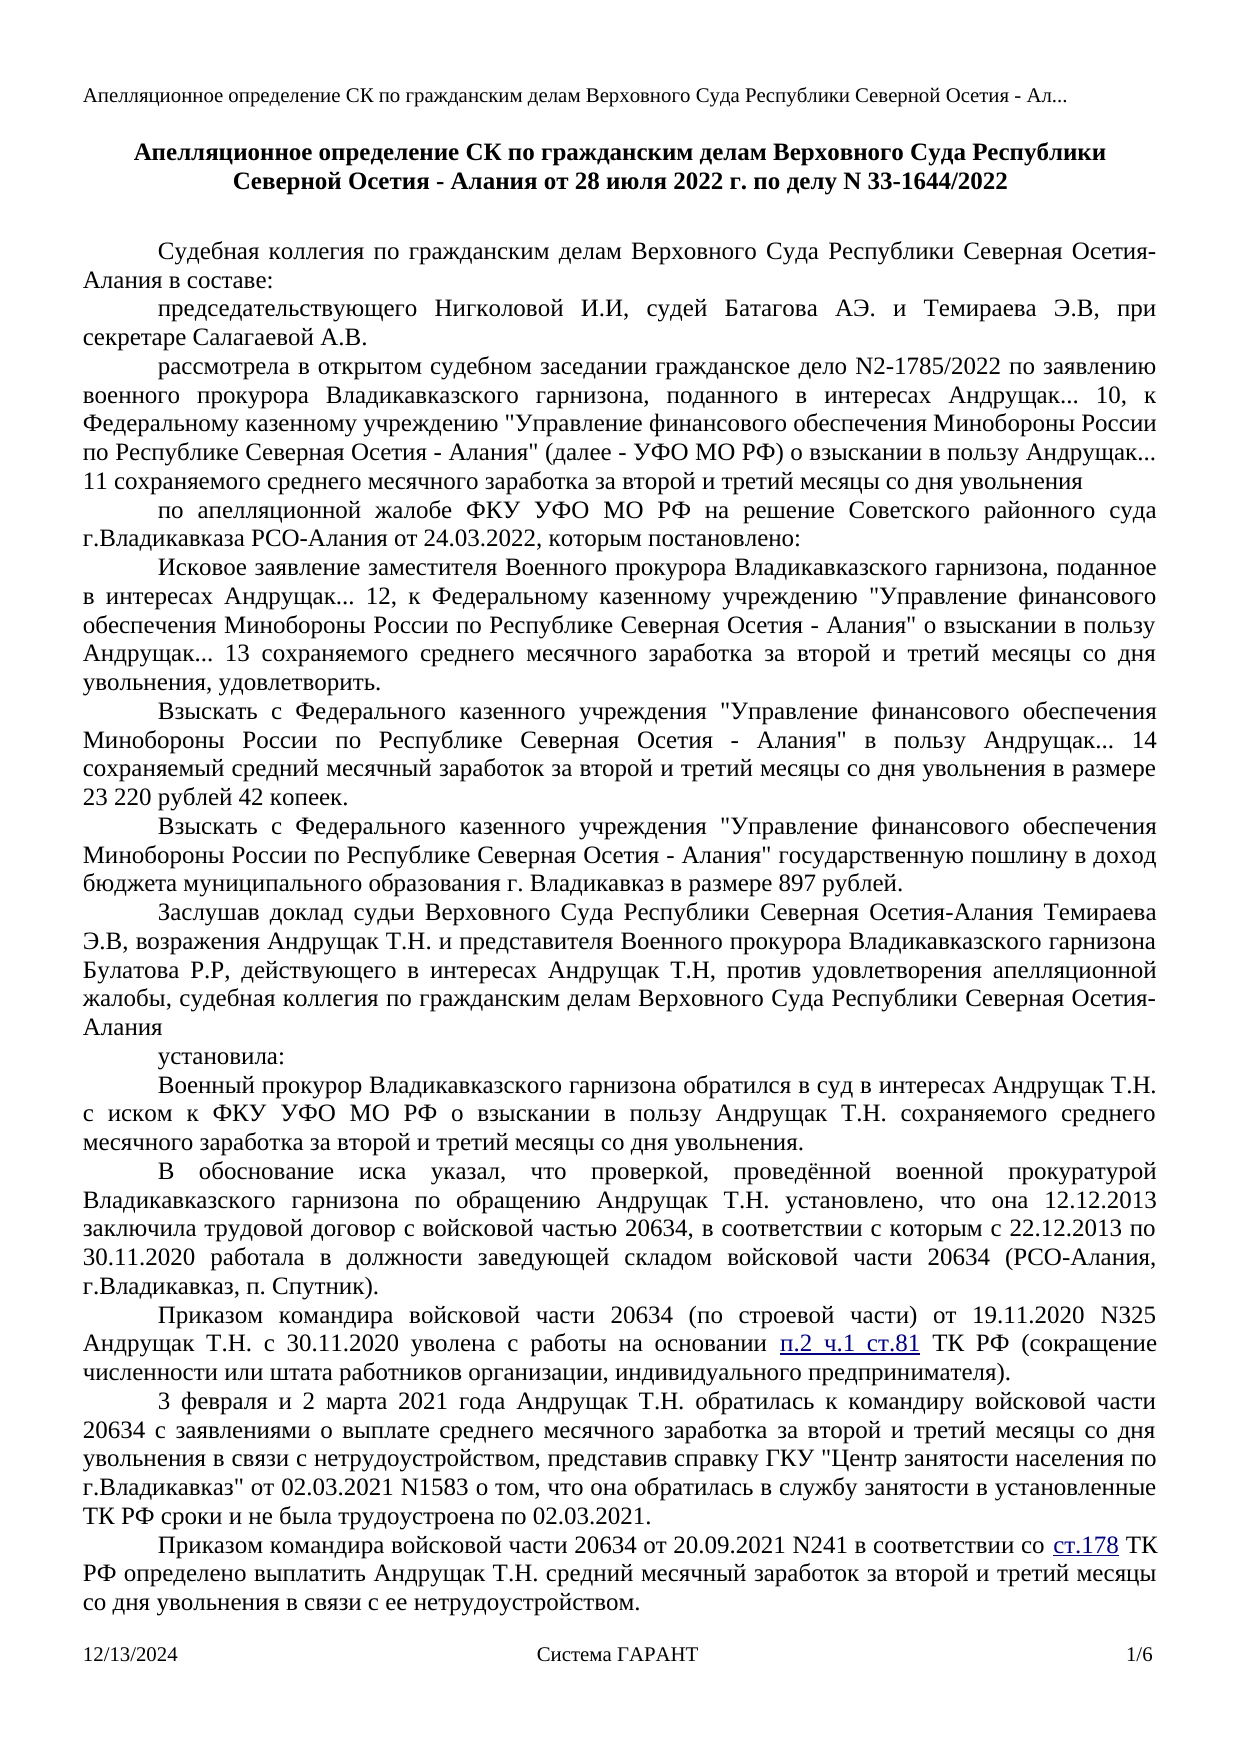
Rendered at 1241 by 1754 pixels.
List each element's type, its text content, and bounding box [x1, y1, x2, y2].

text 3 февраля и 2 марта 2021 года Андрущак Т.Н. обратилась к командиру войсковой части 20634 с заявлениями о выплате среднего месячного заработка за второй и третий месяцы со дня увольнения в связи с нетрудоустройством, представив справку ГКУ "Центр занятости населения по г.Владикавказ" от 02.03.2021 N1583 о том, что она обратилась в службу занятости в установленные ТК РФ сроки и не была трудоустроена по 02.03.2021. [83, 1386, 1157, 1530]
text Взыскать с Федерального казенного учреждения "Управление финансового обеспечения Минобороны России по Республике Северная Осетия - Алания" государственную пошлину в доход бюджета муниципального образования г. Владикавказ в размере 897 рублей. [83, 811, 1157, 897]
text Заслушав доклад судьи Верховного Суда Республики Северная Осетия-Алания Темираева Э.В, возражения Андрущак Т.Н. и представителя Военного прокурора Владикавказского гарнизона Булатова Р.Р, действующего в интересах Андрущак Т.Н, против удовлетворения апелляционной жалобы, судебная коллегия по гражданским делам Верховного Суда Республики Северная Осетия-Алания [83, 897, 1157, 1041]
text В обоснование иска указал, что проверкой, проведённой военной прокуратурой Владикавказского гарнизона по обращению Андрущак Т.Н. установлено, что она 12.12.2013 заключила трудовой договор с войсковой частью 20634, в соответствии с которым с 22.12.2013 по 30.11.2020 работала в должности заведующей складом войсковой части 20634 (РСО-Алания, г.Владикавказ, п. Спутник). [83, 1156, 1157, 1300]
text Судебная коллегия по гражданским делам Верховного Суда Республики Северная Осетия-Алания в составе: [83, 236, 1157, 293]
subtitle Апелляционное определение СК по гражданским делам Верховного Суда Республики Северной Осетия - Алания от 28 июля 2022 г. по делу N 33-1644/2022 [83, 137, 1157, 195]
text Военный прокурор Владикавказского гарнизона обратился в суд в интересах Андрущак Т.Н. с иском к ФКУ УФО МО РФ о взыскании в пользу Андрущак Т.Н. сохраняемого среднего месячного заработка за второй и третий месяцы со дня увольнения. [83, 1070, 1157, 1156]
text Исковое заявление заместителя Военного прокурора Владикавказского гарнизона, поданное в интересах Андрущак... 12, к Федеральному казенному учреждению "Управление финансового обеспечения Минобороны России по Республике Северная Осетия - Алания" о взыскании в пользу Андрущак... 13 сохраняемого среднего месячного заработка за второй и третий месяцы со дня увольнения, удовлетворить. [83, 552, 1157, 696]
text установила: [83, 1041, 1157, 1070]
text председательствующего Нигколовой И.И, судей Батагова АЭ. и Темираева Э.В, при секретаре Салагаевой А.В. [83, 293, 1157, 351]
text Взыскать с Федерального казенного учреждения "Управление финансового обеспечения Минобороны России по Республике Северная Осетия - Алания" в пользу Андрущак... 14 сохраняемый средний месячный заработок за второй и третий месяцы со дня увольнения в размере 23 220 рублей 42 копеек. [83, 696, 1157, 811]
text по апелляционной жалобе ФКУ УФО МО РФ на решение Советского районного суда г.Владикавказа РСО-Алания от 24.03.2022, которым постановлено: [83, 495, 1157, 552]
text Приказом командира войсковой части 20634 от 20.09.2021 N241 в соответствии со ст.178 ТК РФ определено выплатить Андрущак Т.Н. средний месячный заработок за второй и третий месяцы со дня увольнения в связи с ее нетрудоустройством. [83, 1530, 1157, 1616]
text рассмотрела в открытом судебном заседании гражданское дело N2-1785/2022 по заявлению военного прокурора Владикавказского гарнизона, поданного в интересах Андрущак... 10, к Федеральному казенному учреждению "Управление финансового обеспечения Минобороны России по Республике Северная Осетия - Алания" (далее - УФО МО РФ) о взыскании в пользу Андрущак... 11 сохраняемого среднего месячного заработка за второй и третий месяцы со дня увольнения [83, 351, 1157, 495]
text Приказом командира войсковой части 20634 (по строевой части) от 19.11.2020 N325 Андрущак Т.Н. с 30.11.2020 уволена с работы на основании п.2 ч.1 ст.81 ТК РФ (сокращение численности или штата работников организации, индивидуального предпринимателя). [83, 1300, 1157, 1386]
